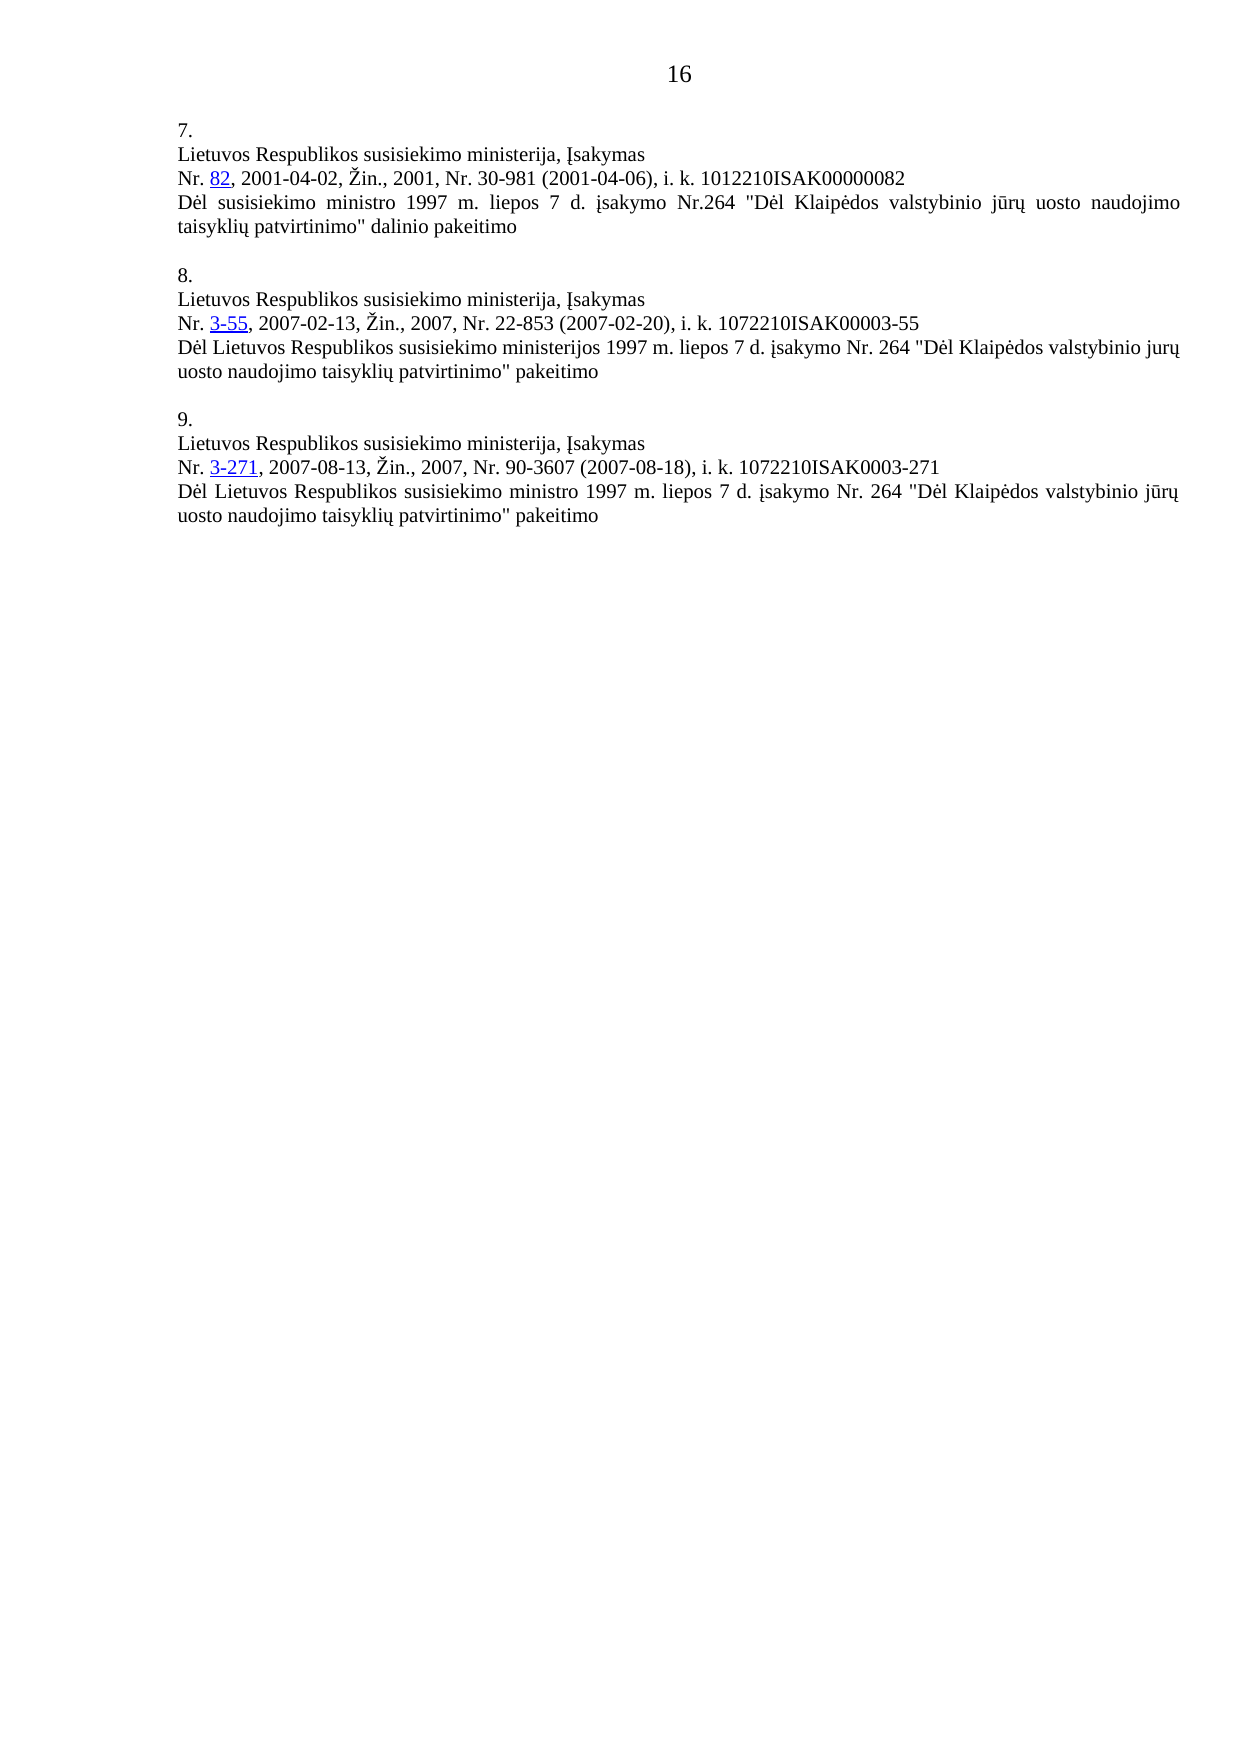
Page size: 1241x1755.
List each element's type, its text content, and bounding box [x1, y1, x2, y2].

text Nr. 82, 2001-04-02, Žin., 2001, Nr. 30-981 (2001-04-06), i. k. 1012210ISAK00000082 [177, 166, 1181, 190]
text 7. [177, 118, 1181, 142]
text Dėl susisiekimo ministro 1997 m. liepos 7 d. įsakymo Nr.264 "Dėl Klaipėdos valstybinio jūrų uosto naudojimo taisyklių patvirtinimo" dalinio pakeitimo [177, 190, 1181, 238]
text Dėl Lietuvos Respublikos susisiekimo ministro 1997 m. liepos 7 d. įsakymo Nr. 264 "Dėl Klaipėdos valstybinio jūrų uosto naudojimo taisyklių patvirtinimo" pakeitimo [177, 479, 1181, 527]
text Lietuvos Respublikos susisiekimo ministerija, Įsakymas [177, 142, 1181, 166]
text Lietuvos Respublikos susisiekimo ministerija, Įsakymas [177, 287, 1181, 311]
text 8. [177, 262, 1181, 287]
text Nr. 3-271, 2007-08-13, Žin., 2007, Nr. 90-3607 (2007-08-18), i. k. 1072210ISAK0003-271 [177, 455, 1181, 479]
text Dėl Lietuvos Respublikos susisiekimo ministerijos 1997 m. liepos 7 d. įsakymo Nr. 264 "Dėl Klaipėdos valstybinio jurų uosto naudojimo taisyklių patvirtinimo" pakeitimo [177, 335, 1181, 383]
text 9. [177, 407, 1181, 431]
text Lietuvos Respublikos susisiekimo ministerija, Įsakymas [177, 431, 1181, 455]
text Nr. 3-55, 2007-02-13, Žin., 2007, Nr. 22-853 (2007-02-20), i. k. 1072210ISAK00003-55 [177, 311, 1181, 335]
